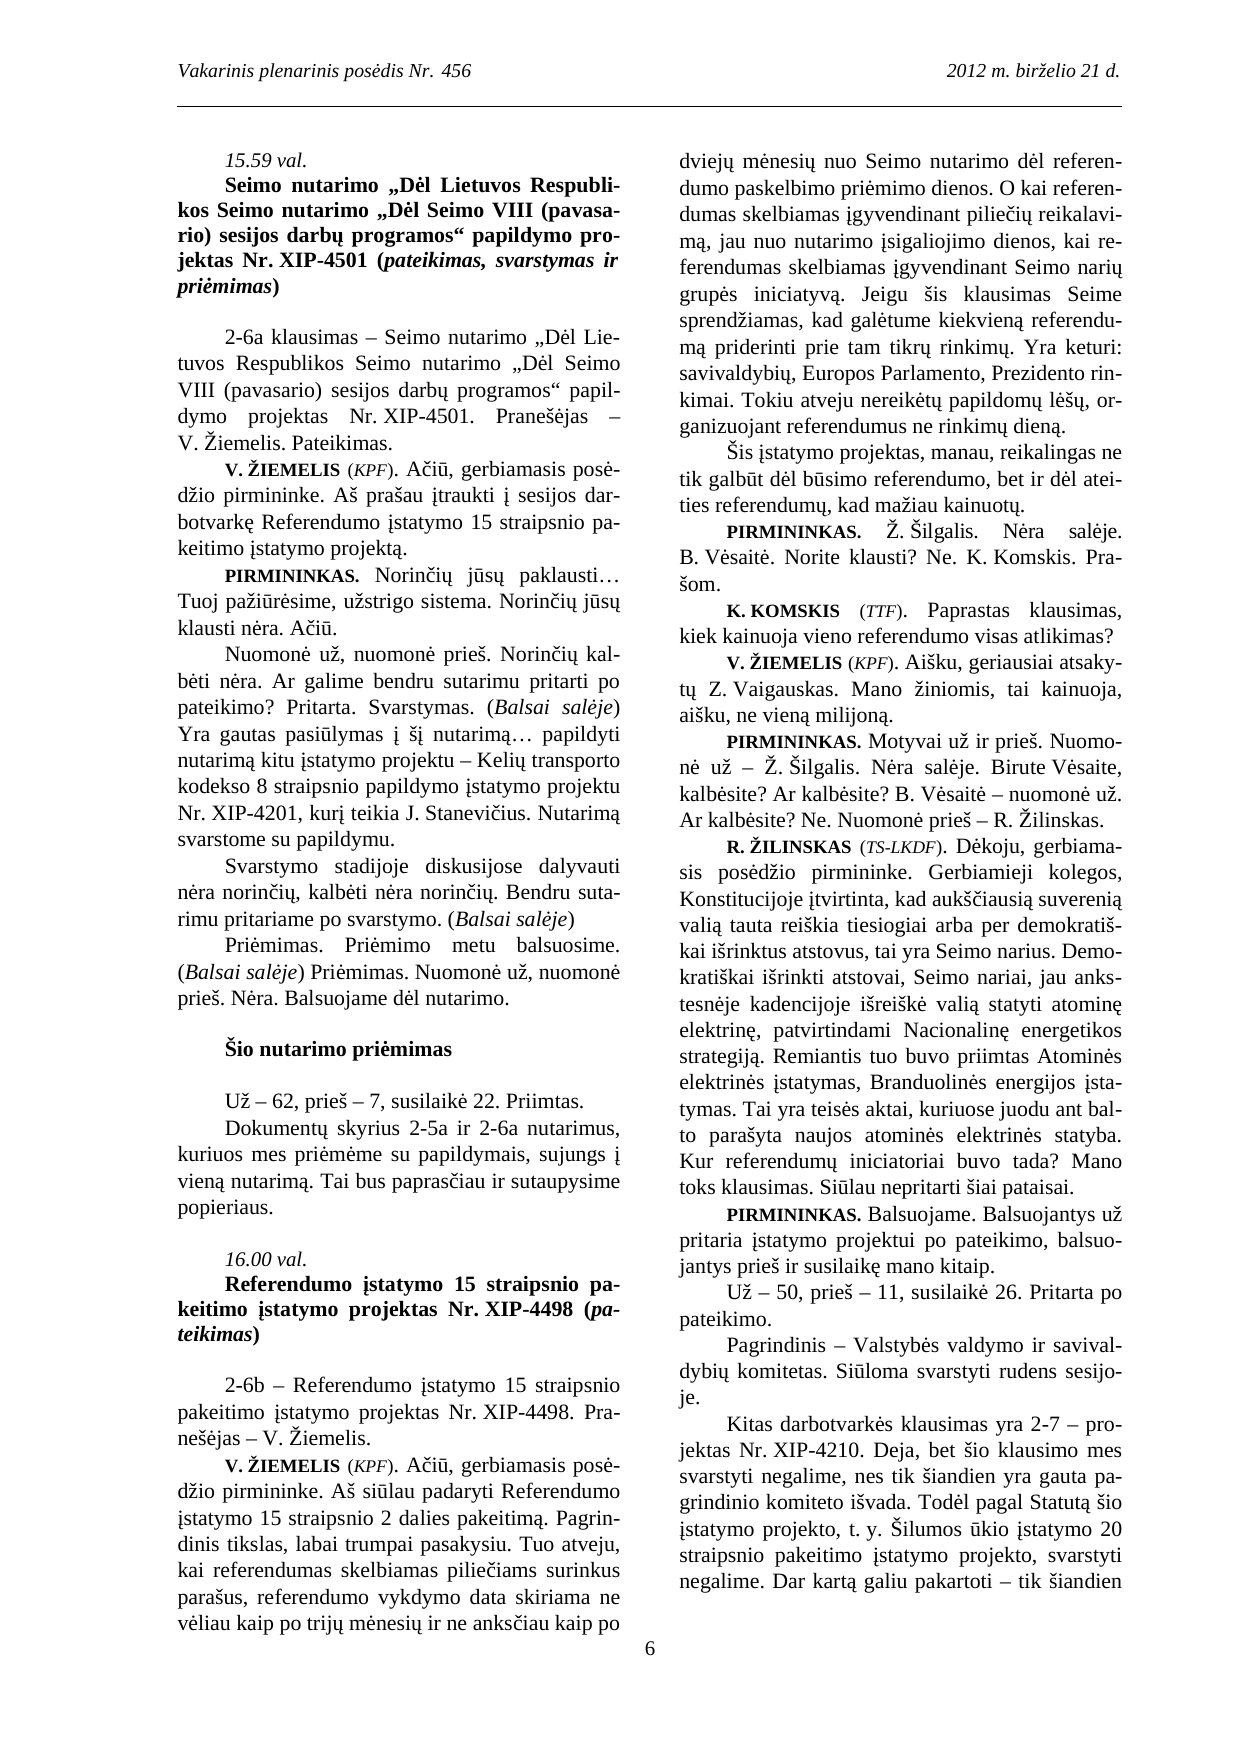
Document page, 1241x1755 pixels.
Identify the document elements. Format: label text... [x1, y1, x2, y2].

text 2-6b – Re­fe­ren­du­mo įsta­ty­mo 15 straips­nio pa­kei­ti­mo įsta­ty­mo pro­jek­tas Nr. XIP-4498. Pra­ne­šė­jas – V. Žie­me­lis. [177, 1371, 620, 1451]
text dvie­jų mė­ne­sių nuo Sei­mo nu­ta­ri­mo dėl re­fe­ren­du­mo pa­skel­bi­mo pri­ėmi­mo die­nos. O kai re­fe­ren­du­mas skel­bia­mas įgy­ven­di­nant pi­lie­čių rei­ka­la­vi­mą, jau nuo nu­ta­ri­mo įsi­ga­lio­ji­mo die­nos, kai re­fe­ren­du­mas skel­bia­mas įgy­ven­di­nant Sei­mo na­rių gru­pės ini­cia­ty­vą. Jei­gu šis klau­si­mas Sei­me spren­džia­mas, kad ga­lė­tu­me kiek­vie­ną re­fe­ren­du­mą pri­de­rin­ti prie tam tik­rų rin­ki­mų. Yra ke­tu­ri: sa­vi­val­dy­bių, Eu­ro­pos Par­la­men­to, Pre­zi­den­to rin­ki­mai. To­kiu at­ve­ju ne­rei­kė­tų pa­pil­do­mų lė­šų, or­ga­ni­zuo­jant re­fe­ren­du­mus ne rin­ki­mų die­ną. [679, 148, 1122, 439]
text Šis įsta­ty­mo pro­jek­tas, ma­nau, rei­ka­lin­gas ne tik gal­būt dėl bū­si­mo re­fe­ren­du­mo, bet ir dėl at­ei­ties re­fe­ren­du­mų, kad ma­žiau kai­nuo­tų. [679, 439, 1122, 517]
text V. ŽIEMELIS (KPF). Aiš­ku, ge­riau­siai at­sa­ky­tų Z. Vai­gaus­kas. Ma­no ži­nio­mis, tai kai­nuo­ja, aiš­ku, ne vie­ną mi­li­jo­ną. [679, 649, 1122, 727]
text V. ŽIEMELIS (KPF). Ačiū, ger­bia­ma­sis po­sė­džio pir­mi­nin­ke. Aš siū­lau pa­da­ry­ti Re­fe­ren­du­mo įsta­ty­mo 15 straips­nio 2 da­lies pa­kei­ti­mą. Pa­grin­di­nis tiks­las, la­bai trum­pai pa­sa­ky­siu. Tuo at­ve­ju, kai re­fe­ren­du­mas skel­bia­mas pi­lie­čiams su­rin­kus pa­ra­šus, re­fe­ren­du­mo vyk­dy­mo da­ta ski­ria­ma ne vė­liau kaip po tri­jų mė­ne­sių ir ne anks­čiau kaip po [177, 1451, 620, 1636]
text R. ŽILINSKAS (TS-LKDF). Dė­ko­ju, ger­bia­ma­sis po­sė­džio pir­mi­nin­ke. Ger­bia­mie­ji ko­le­gos, Kon­sti­tu­ci­jo­je įtvir­tin­ta, kad aukš­čiau­sią su­ve­re­nią va­lią tau­ta reiš­kia tie­sio­giai ar­ba per de­mo­kra­tiš­kai iš­rink­tus at­sto­vus, tai yra Sei­mo na­rius. De­mo­kra­tiškai iš­rink­ti at­sto­vai, Sei­mo na­riai, jau anks­tes­nė­je ka­den­ci­jo­je iš­reiš­kė va­lią sta­ty­ti ato­mi­nę elek­tri­nę, pa­tvir­tin­da­mi Na­cio­na­li­nę ener­ge­ti­kos stra­te­gi­ją. Re­mian­tis tuo bu­vo pri­im­tas Ato­mi­nės elek­tri­nės įsta­ty­mas, Bran­duo­li­nės ener­gi­jos įsta­ty­mas. Tai yra tei­sės ak­tai, ku­riuo­se juo­du ant bal­to pa­ra­šy­ta nau­jos ato­mi­nės elek­tri­nės sta­ty­ba. Kur re­fe­ren­du­mų ini­cia­to­riai bu­vo ta­da? Ma­no toks klau­si­mas. Siū­lau ne­pri­tar­ti šiai pa­tai­sai. [679, 832, 1122, 1200]
text Re­fe­ren­du­mo įsta­ty­mo 15 straips­nio pa­kei­ti­mo įsta­ty­mo pro­jek­tas Nr. XIP-4498 (pa­tei­ki­mas) [177, 1271, 620, 1346]
text Svars­ty­mo sta­di­jo­je dis­ku­si­jo­se da­ly­vau­ti nė­ra no­rin­čių, kal­bė­ti nė­ra no­rin­čių. Ben­dru su­ta­ri­mu pri­ta­ria­me po svars­ty­mo. (Bal­sai sa­lė­je) [177, 852, 620, 932]
text Nuo­mo­nė už, nuo­mo­nė prieš. No­rin­čių kal­bė­ti nė­ra. Ar ga­li­me ben­dru su­ta­ri­mu pri­tar­ti po pa­tei­ki­mo? Pri­tar­ta. Svars­ty­mas. (Bal­sai sa­lė­je) Yra gau­tas pa­siū­ly­mas į šį nu­ta­ri­mą… pa­pil­dy­ti nu­ta­ri­mą ki­tu įsta­ty­mo pro­jek­tu – Ke­lių trans­por­to ko­dek­so 8 straips­nio pa­pil­dy­mo įsta­ty­mo pro­jek­tu Nr. XIP-4201, ku­rį tei­kia J. Sta­ne­vi­čius. Nu­ta­ri­mą svars­to­me su pa­pil­dy­mu. [177, 641, 620, 852]
text PIRMININKAS. Bal­suo­ja­me. Bal­suo­jan­tys už pri­ta­ria įsta­ty­mo pro­jek­tui po pa­tei­ki­mo, bal­suo­jan­tys prieš ir su­si­lai­kę ma­no ki­taip. [679, 1200, 1122, 1279]
text 16.00 val. [224, 1247, 620, 1271]
text Ki­tas dar­bo­tvarkės klau­si­mas yra 2-7 – pro­jek­tas Nr. XIP-4210. De­ja, bet šio klau­si­mo mes svars­ty­ti ne­ga­li­me, nes tik šian­dien yra gau­ta pa­grin­di­nio ko­mi­te­to iš­va­da. To­dėl pa­gal Sta­tu­tą šio įsta­ty­mo pro­jek­to, t. y. Ši­lu­mos ūkio įsta­ty­mo 20 straips­nio pa­kei­ti­mo įsta­ty­mo pro­jek­to, svars­ty­ti ne­ga­li­me. Dar kar­tą ga­liu pa­kar­to­ti – tik šian­dien [679, 1410, 1122, 1594]
text 2-6a klau­si­mas – Sei­mo nu­ta­ri­mo „Dėl Lie­tu­vos Res­pub­li­kos Sei­mo nu­ta­ri­mo „Dėl Sei­mo VIII (pa­va­sa­rio) se­si­jos dar­bų pro­gra­mos“ pa­pil­dy­mo pro­jek­tas Nr. XIP-4501. Pra­ne­šė­jas – V. Žie­me­lis. Pa­tei­ki­mas. [177, 323, 620, 455]
text Pa­grin­di­nis – Vals­ty­bės val­dy­mo ir sa­vi­val­dy­bių ko­mi­te­tas. Siū­lo­ma svars­ty­ti ru­dens se­si­jo­je. [679, 1331, 1122, 1410]
text K. KOMSKIS (TTF). Pa­pras­tas klau­si­mas, kiek kai­nuo­ja vie­no re­fe­ren­du­mo vi­sas at­li­ki­mas? [679, 596, 1122, 649]
text Už – 50, prieš – 11, su­si­lai­kė 26. Pri­tar­ta po pa­tei­ki­mo. [679, 1279, 1122, 1331]
text Sei­mo nu­ta­ri­mo „Dėl Lie­tu­vos Res­pub­li­kos Sei­mo nu­ta­ri­mo „Dėl Sei­mo VIII (pa­va­sa­rio) se­si­jos dar­bų pro­gra­mos“ pa­pil­dy­mo pro­jek­tas Nr. XIP-4501 (pa­tei­ki­mas, svars­ty­mas ir pri­ėmi­mas) [177, 172, 620, 298]
text PIRMININKAS. Mo­ty­vai už ir prieš. Nuo­mo­nė už – Ž. Šil­ga­lis. Nė­ra sa­lė­je. Bi­ru­te Vė­sai­te, kal­bė­si­te? Ar kal­bė­si­te? B. Vė­sai­tė – nuo­mo­nė už. Ar kal­bė­si­te? Ne. Nuo­mo­nė prieš – R. Ži­lins­kas. [679, 727, 1122, 832]
text 15.59 val. [224, 148, 620, 172]
text Šio nu­ta­ri­mo pri­ėmi­mas [177, 1036, 620, 1061]
text PIRMININKAS. Ž. Šil­ga­lis. Nė­ra sa­lė­je. B. Vė­sai­tė. No­ri­te klaus­ti? Ne. K. Koms­kis. Pra­šom. [679, 517, 1122, 596]
text Pri­ėmi­mas. Pri­ėmi­mo me­tu bal­suo­si­me. (Bal­sai sa­lė­je) Pri­ėmi­mas. Nuo­mo­nė už, nuo­mo­nė prieš. Nė­ra. Bal­suo­ja­me dėl nu­ta­ri­mo. [177, 932, 620, 1011]
text PIRMININKAS. No­rin­čių jū­sų pa­klaus­ti… Tuoj pa­žiū­rė­si­me, už­stri­go sis­te­ma. No­rin­čių jū­sų klaus­ti nė­ra. Ačiū. [177, 561, 620, 641]
text V. ŽIEMELIS (KPF). Ačiū, ger­bia­ma­sis po­sė­džio pir­mi­nin­ke. Aš pra­šau įtrauk­ti į se­si­jos dar­bo­tvarkę Re­fe­ren­du­mo įsta­ty­mo 15 straips­nio pa­kei­ti­mo įsta­ty­mo pro­jek­tą. [177, 455, 620, 561]
text Do­ku­men­tų sky­rius 2-5a ir 2-6a nu­ta­ri­mus, ku­riuos mes pri­ėmė­me su pa­pil­dy­mais, su­jungs į vie­ną nu­ta­ri­mą. Tai bus pa­pras­čiau ir su­tau­py­si­me po­pie­riaus. [177, 1114, 620, 1220]
text Už – 62, prieš – 7, su­si­lai­kė 22. Pri­im­tas. [177, 1088, 620, 1114]
